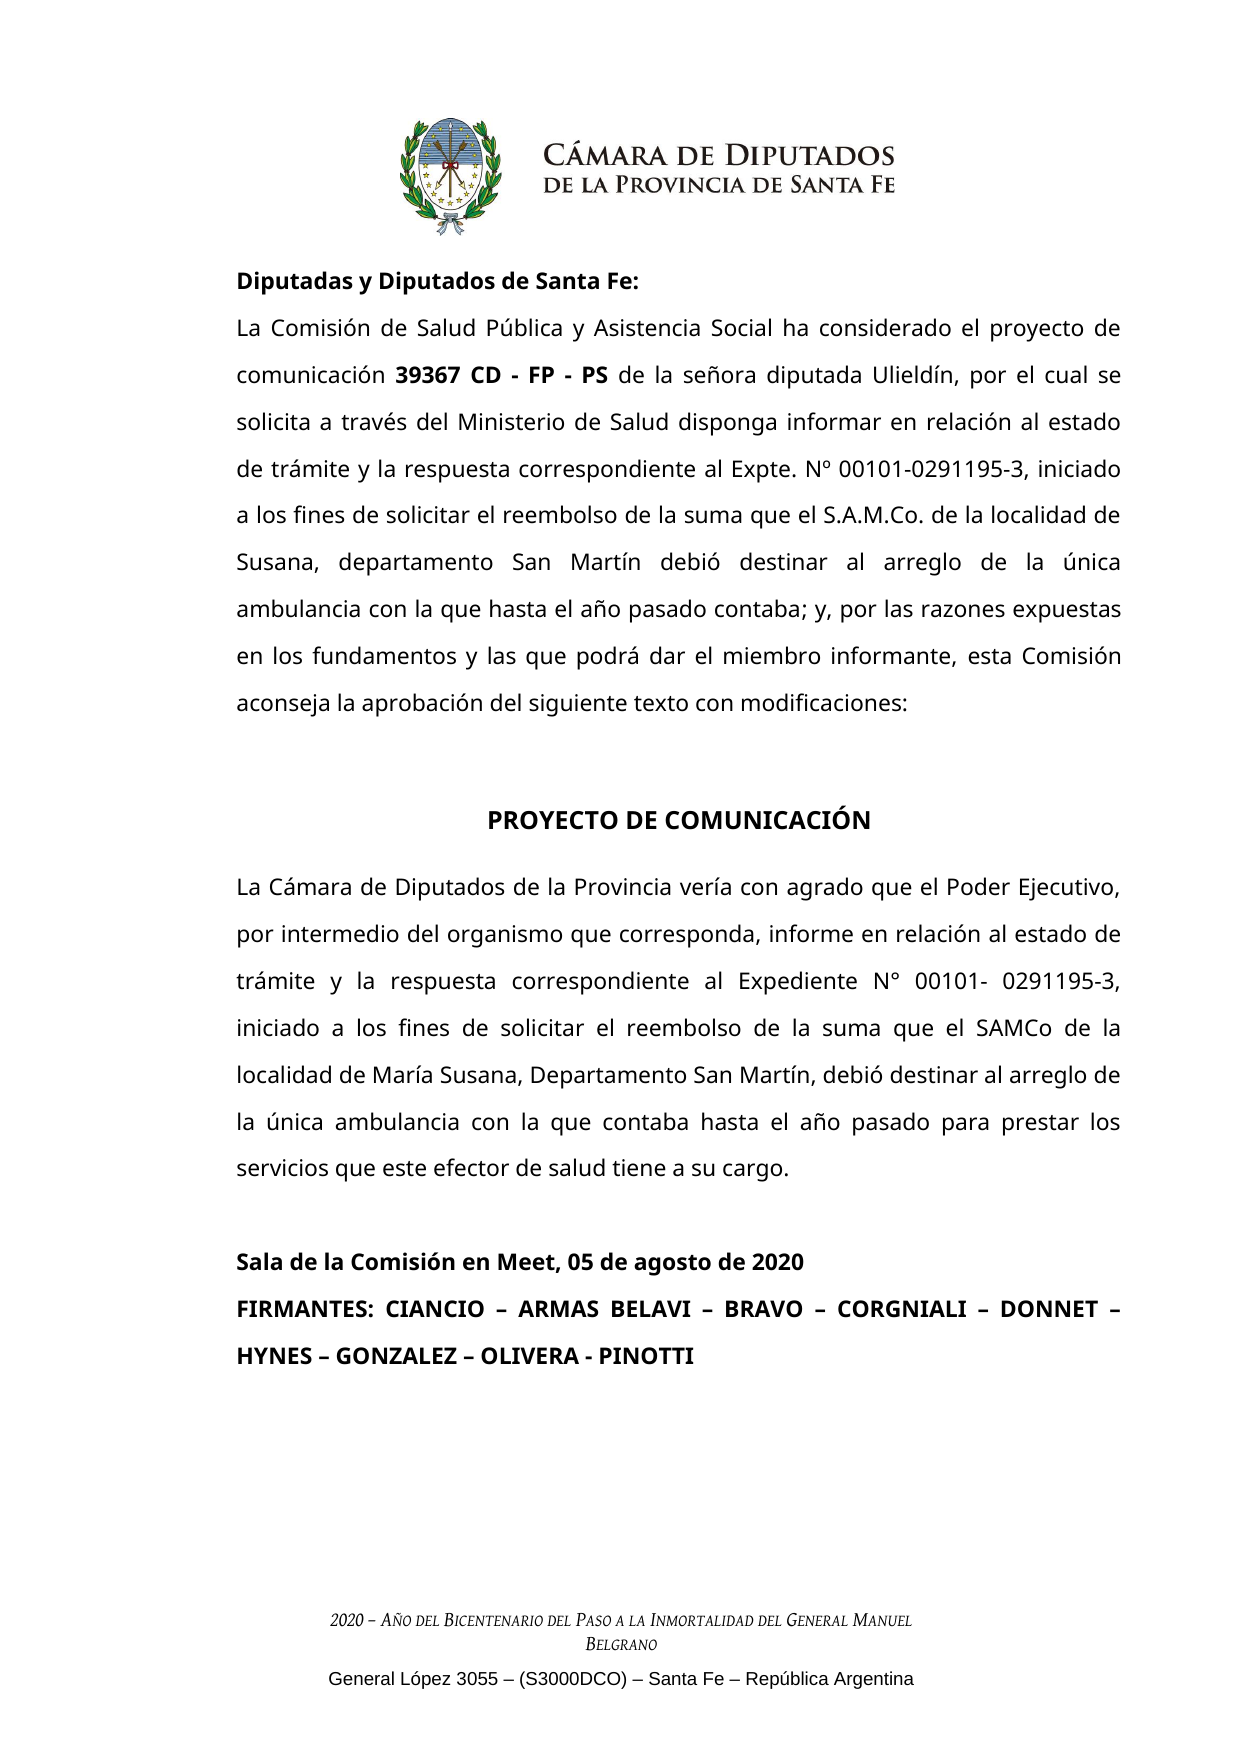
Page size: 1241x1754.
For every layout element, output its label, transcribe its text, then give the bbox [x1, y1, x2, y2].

picture [400, 118, 895, 240]
text Diputadas y Diputados de Santa Fe: [236, 265, 1122, 296]
text Sala de la Comisión en Meet, 05 de agosto de 2020 [236, 1246, 1122, 1277]
text PROYECTO DE COMUNICACIÓN [236, 802, 1122, 836]
text FIRMANTES: CIANCIO – ARMAS BELAVI – BRAVO – CORGNIALI – DONNET – HYNES – GONZALEZ – OLIVERA - PINOTTI [236, 1293, 1122, 1371]
text La Cámara de Diputados de la Provincia vería con agrado que el Poder Ejecutivo, por intermedio del organismo que corresponda, informe en relación al estado de trámite y la respuesta correspondiente al Expediente N° 00101- 0291195-3, iniciado a los fines de solicitar el reembolso de la suma que el SAMCo de la localidad de María Susana, Departamento San Martín, debió destinar al arreglo de la única ambulancia con la que contaba hasta el año pasado para prestar los servicios que este efector de salud tiene a su cargo. [236, 871, 1122, 1183]
text La Comisión de Salud Pública y Asistencia Social ha considerado el proyecto de comunicación 39367 CD - FP - PS de la señora diputada Ulieldín, por el cual se solicita a través del Ministerio de Salud disponga informar en relación al estado de trámite y la respuesta correspondiente al Expte. Nº 00101-0291195-3, iniciado a los fines de solicitar el reembolso de la suma que el S.A.M.Co. de la localidad de Susana, departamento San Martín debió destinar al arreglo de la única ambulancia con la que hasta el año pasado contaba; y, por las razones expuestas en los fundamentos y las que podrá dar el miembro informante, esta Comisión aconseja la aprobación del siguiente texto con modificaciones: [236, 312, 1122, 718]
